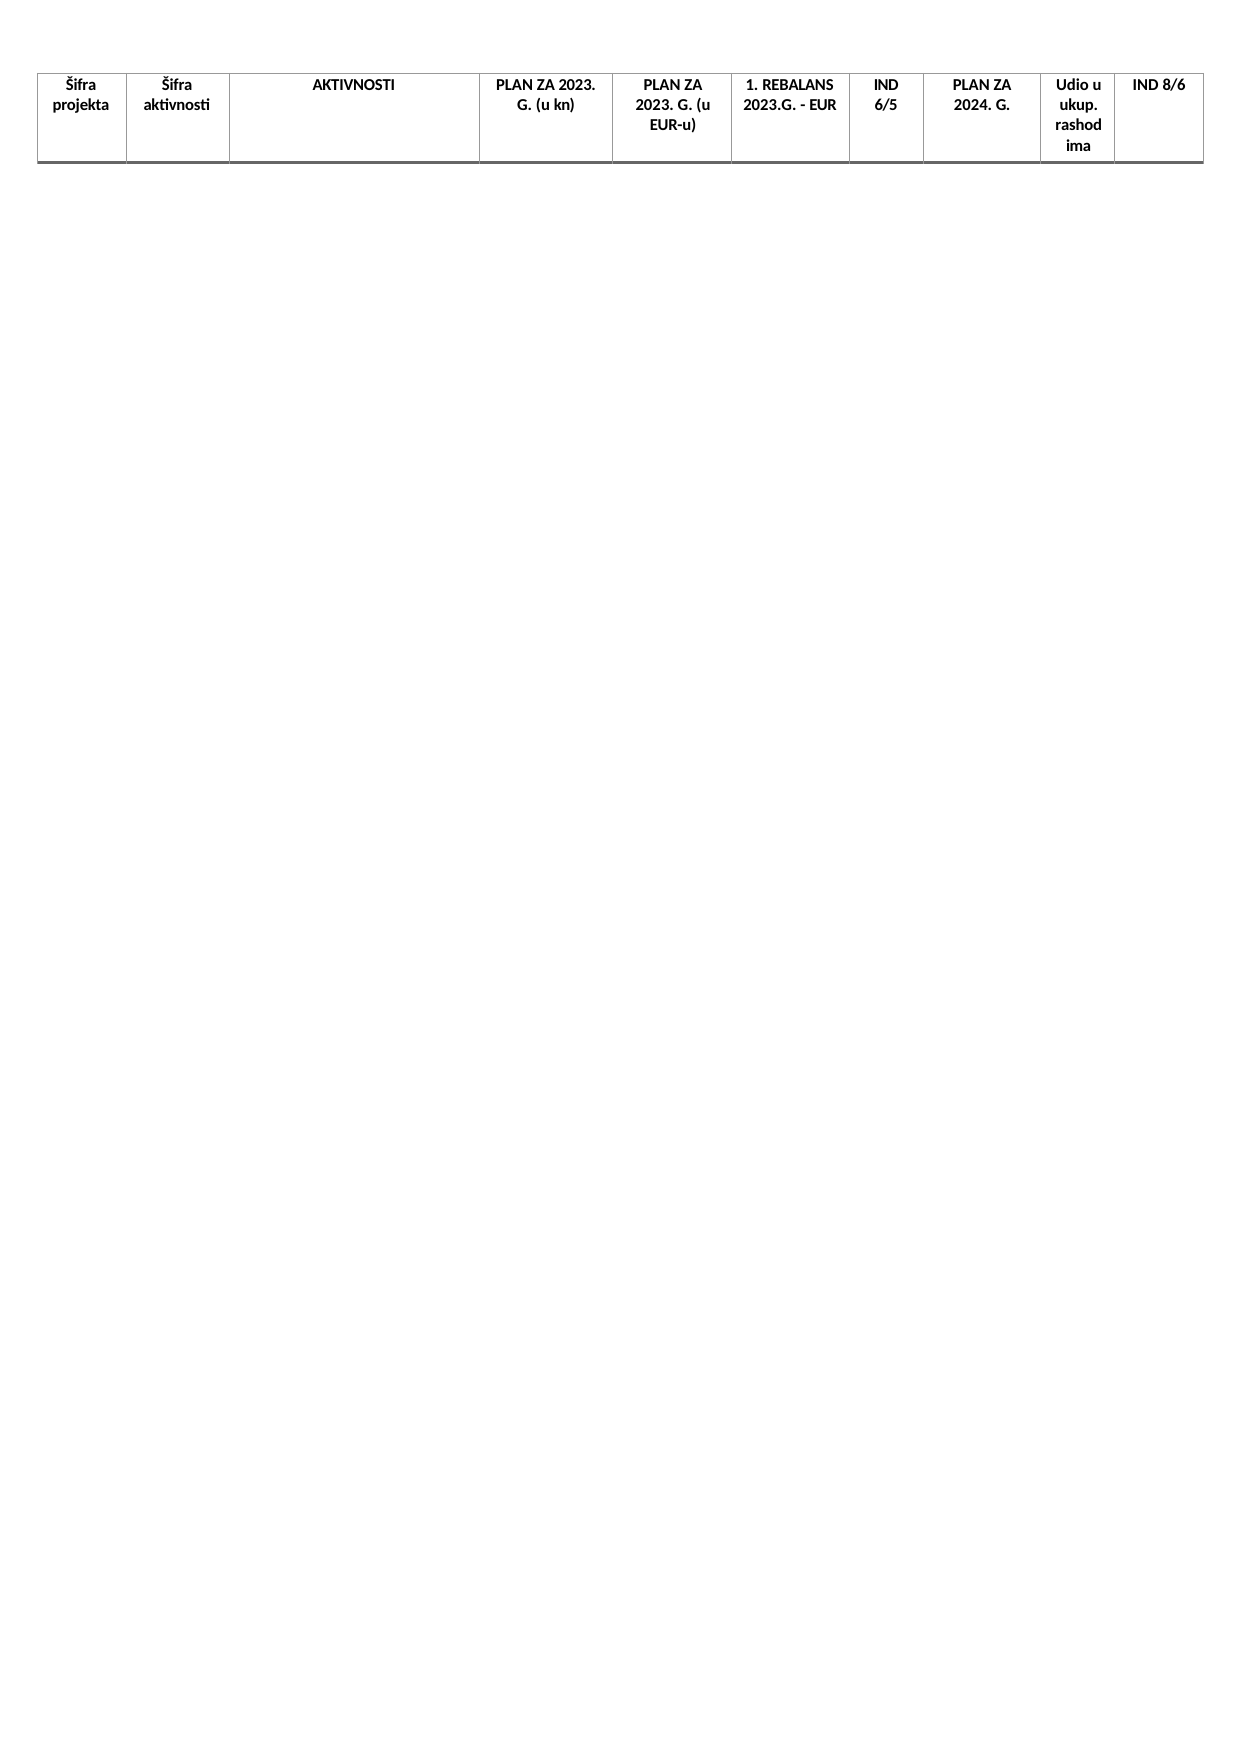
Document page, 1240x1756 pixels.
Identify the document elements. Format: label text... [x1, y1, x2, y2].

table_header AKTIVNOSTI [230, 74, 479, 161]
table_header Šifra aktivnosti [127, 74, 229, 161]
table_header IND 8/6 [1115, 74, 1203, 161]
table_header PLAN ZA 2023. G. (u EUR-u) [613, 74, 731, 161]
table_header Udio u ukup. rashod ima [1041, 74, 1114, 161]
table_header PLAN ZA 2024. G. [924, 74, 1040, 161]
table_header PLAN ZA 2023. G. (u kn) [480, 74, 612, 161]
table_header 1. REBALANS 2023.G. - EUR [732, 74, 849, 161]
table_header Šifra projekta [38, 74, 126, 161]
table_header IND 6/5 [850, 74, 923, 161]
